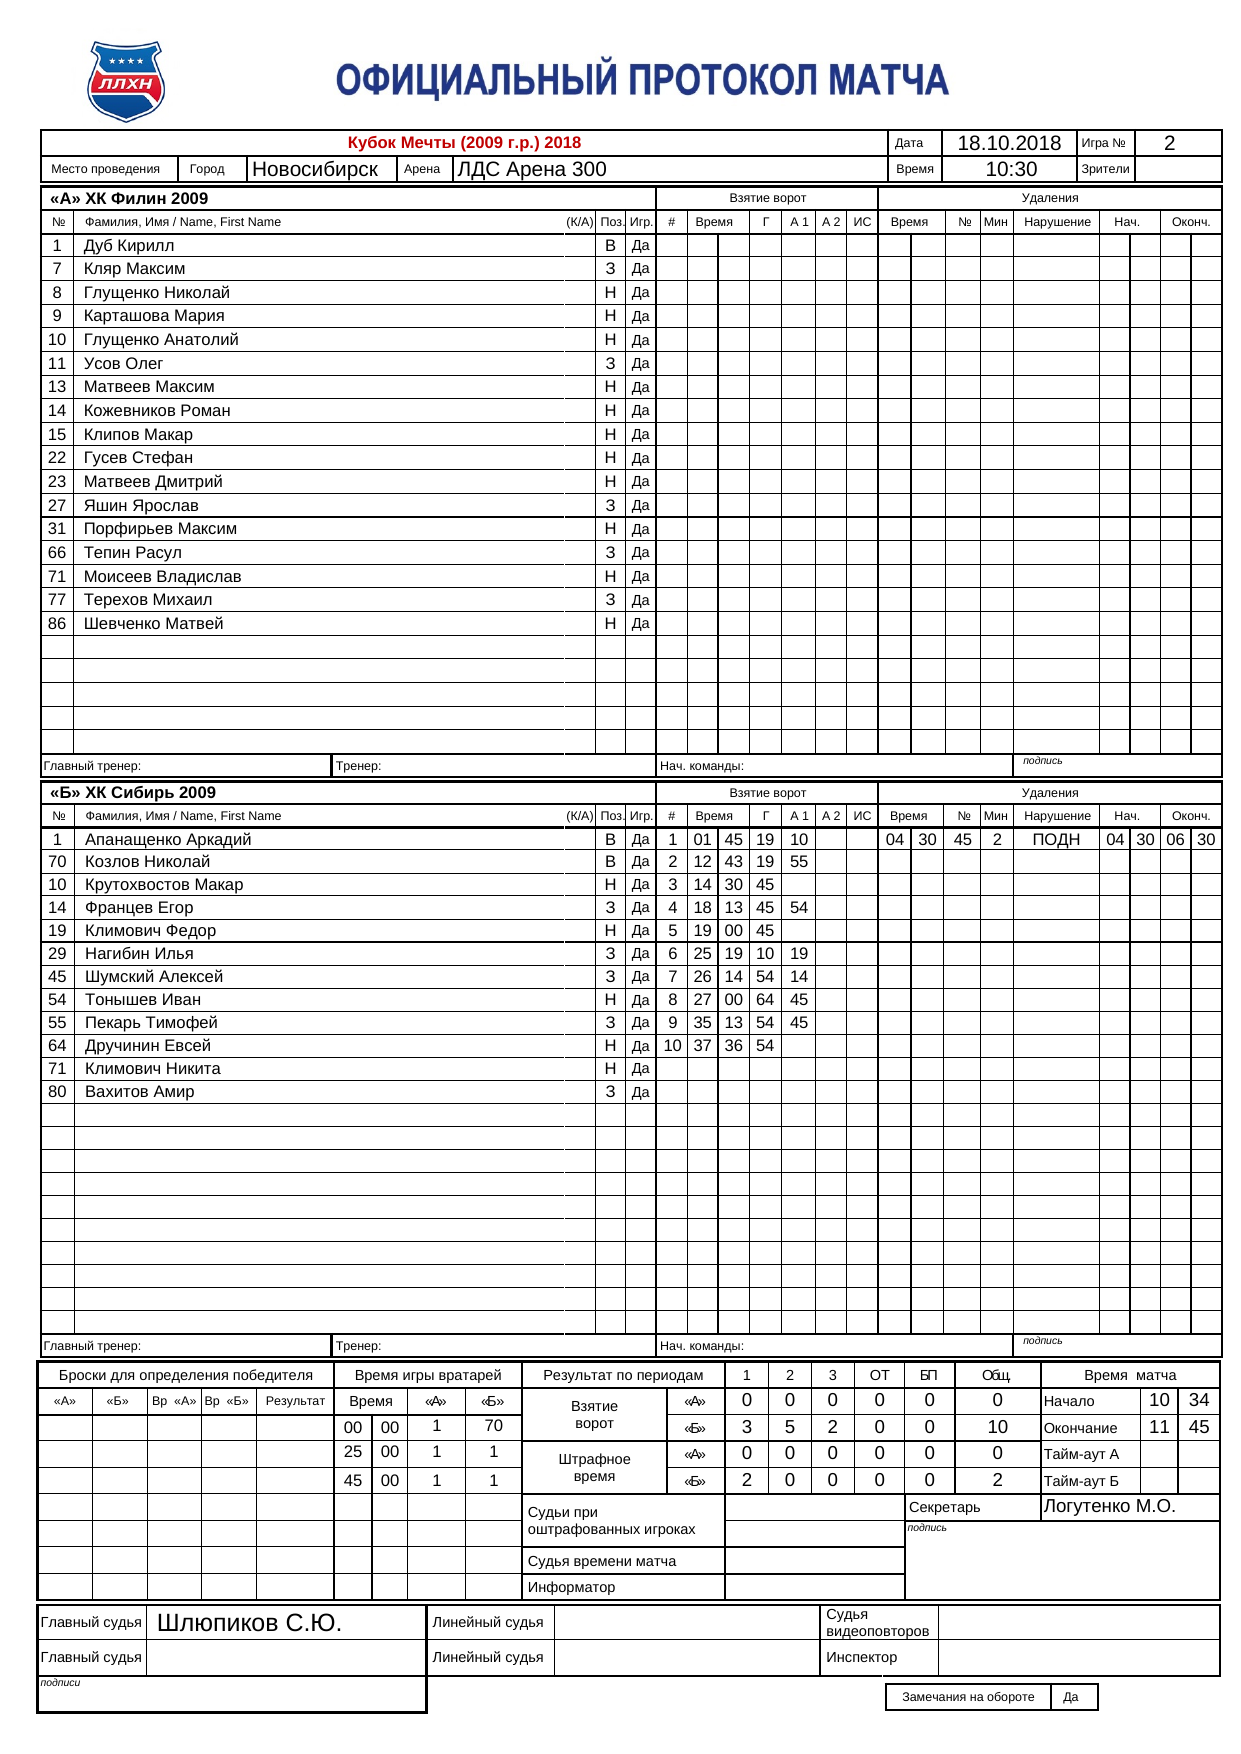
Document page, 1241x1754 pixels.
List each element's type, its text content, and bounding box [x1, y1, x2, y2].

table_cell [1161, 399, 1190, 422]
table_cell [1136, 157, 1221, 181]
table_cell «А» [668, 1389, 724, 1413]
table_cell [1161, 1035, 1190, 1057]
table_cell [1131, 683, 1160, 706]
table_cell 29 [42, 943, 74, 964]
table_cell [657, 235, 687, 256]
table_cell [912, 399, 945, 422]
table_cell [816, 1311, 846, 1333]
table_cell [1192, 1150, 1221, 1172]
table_cell [782, 1288, 815, 1310]
table_cell 3 [657, 874, 687, 895]
table_cell [657, 659, 687, 682]
table_cell [719, 328, 749, 351]
table_cell [1131, 1219, 1160, 1241]
table_cell [657, 328, 687, 351]
table_cell [657, 257, 687, 280]
table_cell [816, 399, 846, 422]
table_cell [879, 1311, 910, 1333]
table_cell [816, 1081, 846, 1103]
table_cell 45 [42, 966, 74, 987]
table_cell [782, 470, 815, 493]
table_cell [257, 1521, 333, 1546]
table_cell 45 [750, 874, 781, 895]
table_cell Время [688, 211, 749, 233]
table_cell [816, 659, 846, 682]
table_cell [719, 636, 749, 658]
table_cell Дручинин Евсей [75, 1035, 564, 1057]
table_cell [912, 235, 945, 256]
table_cell [847, 1058, 877, 1079]
table_cell [816, 376, 846, 398]
table_cell Тайм-аут Б [1042, 1468, 1140, 1493]
table_cell [782, 920, 815, 941]
table_cell [1192, 541, 1221, 564]
table_cell 13 [719, 896, 749, 918]
table_cell [782, 1265, 815, 1287]
table_cell [816, 920, 846, 941]
table_cell [565, 1196, 595, 1218]
table_cell [879, 1104, 910, 1126]
table_cell 0 [905, 1415, 954, 1440]
table_cell 30 [1131, 829, 1160, 849]
table_cell Да [626, 565, 655, 587]
table_cell [944, 1127, 980, 1149]
table_cell [1100, 850, 1129, 872]
table_cell [428, 1677, 882, 1711]
table_cell 45 [750, 896, 781, 918]
table_cell З [596, 1012, 625, 1033]
table_cell [847, 1012, 877, 1033]
table_cell [148, 1468, 201, 1493]
table_cell [912, 966, 943, 987]
table_header 18.10.2018 [943, 131, 1076, 155]
table_cell [74, 636, 564, 658]
table_cell [657, 1173, 687, 1195]
table_cell [565, 636, 595, 658]
table_cell [565, 1242, 595, 1264]
table_cell Г [750, 805, 781, 826]
table_cell [981, 494, 1013, 516]
table_cell [1014, 588, 1099, 611]
table_cell [42, 1219, 74, 1241]
table_cell 10 [750, 943, 781, 964]
table_cell Г [750, 211, 781, 233]
table_cell [657, 423, 687, 445]
table_cell [1014, 1265, 1099, 1287]
table_cell [1161, 1196, 1190, 1218]
table_cell [1131, 1265, 1160, 1287]
table_cell [657, 588, 687, 611]
table_cell [657, 494, 687, 516]
table_cell Дуб Кирилл [74, 235, 564, 256]
table_cell [1161, 920, 1190, 941]
table_cell Время [879, 211, 945, 233]
table_cell [1161, 896, 1190, 918]
table_cell Игр. [626, 805, 655, 826]
table_header Общ. [956, 1363, 1040, 1387]
table_cell 10:30 [943, 157, 1076, 181]
table_cell [782, 257, 815, 280]
table_cell 31 [42, 518, 73, 540]
table_cell [39, 1416, 92, 1440]
table_cell [148, 1521, 201, 1546]
table_header Взятие ворот [657, 783, 877, 803]
table_cell Н [596, 399, 625, 422]
table_cell [42, 1311, 74, 1333]
table_cell [565, 683, 595, 706]
table_cell 00 [719, 989, 749, 1011]
table_cell [750, 1265, 781, 1287]
table_cell [1161, 874, 1190, 895]
table_cell [657, 636, 687, 658]
table_cell [1100, 1081, 1129, 1103]
table_cell 0 [812, 1468, 854, 1493]
table_cell [1131, 989, 1160, 1011]
table_cell [816, 1035, 846, 1057]
table_cell [688, 1288, 717, 1310]
table_cell Да [626, 328, 655, 351]
table_cell Да [626, 423, 655, 445]
table_cell [1014, 1104, 1099, 1126]
table_cell [657, 446, 687, 469]
table_cell [596, 1173, 625, 1195]
table_cell [912, 1219, 943, 1241]
table_cell [626, 1127, 655, 1149]
table_cell 2 [956, 1468, 1040, 1493]
table_cell [719, 399, 749, 422]
table_cell Игр. [626, 211, 655, 233]
table_cell [1014, 281, 1099, 303]
table_cell [726, 1575, 904, 1599]
table_cell Да [626, 494, 655, 516]
table_cell [750, 707, 781, 729]
table_cell [879, 1196, 910, 1218]
table_cell [1161, 588, 1190, 611]
table_cell [944, 989, 980, 1011]
table_cell [879, 659, 910, 682]
table_cell [75, 1288, 564, 1310]
table_cell [1100, 1173, 1129, 1195]
table_cell [750, 257, 781, 280]
table_cell [626, 636, 655, 658]
table_cell [1192, 1081, 1221, 1103]
table_cell [565, 1081, 595, 1103]
table_cell [1161, 659, 1190, 682]
table_cell [657, 518, 687, 540]
table_cell [74, 707, 564, 729]
table_cell [981, 1035, 1013, 1057]
table_cell Козлов Николай [75, 850, 564, 872]
table_cell [782, 518, 815, 540]
table_cell [466, 1547, 521, 1573]
table_cell [782, 1058, 815, 1079]
table_cell [1192, 470, 1221, 493]
table_cell [912, 1242, 943, 1264]
table_cell Мин [981, 211, 1013, 233]
table_cell [750, 1058, 781, 1079]
table_cell Нач. команды: [657, 755, 1012, 776]
table_cell [782, 612, 815, 634]
table_cell [782, 1104, 815, 1126]
table_cell [981, 707, 1013, 729]
table_cell [42, 636, 73, 658]
table_cell 19 [782, 943, 815, 964]
table_cell [1161, 707, 1190, 729]
table_cell [257, 1468, 333, 1493]
table_cell [946, 518, 980, 540]
table_cell [1014, 541, 1099, 564]
table_cell [912, 565, 945, 587]
table_cell [847, 1311, 877, 1333]
table_cell [981, 850, 1013, 872]
table_cell [944, 1012, 980, 1033]
table_cell [1100, 1288, 1129, 1310]
table_cell [1100, 352, 1129, 374]
table_cell [1131, 1081, 1160, 1103]
table_cell Тонышев Иван [75, 989, 564, 1011]
table_cell Н [596, 1058, 625, 1079]
table_cell [1141, 1468, 1177, 1493]
table_cell [1131, 896, 1160, 918]
table_cell [148, 1441, 201, 1467]
table_header Дата [889, 131, 941, 155]
table_cell Да [626, 305, 655, 327]
table_cell [93, 1574, 147, 1599]
table_cell [565, 328, 595, 351]
table_cell [626, 1288, 655, 1310]
table_cell [816, 423, 846, 445]
table_cell [626, 683, 655, 706]
table_cell [1014, 1035, 1099, 1057]
table_cell [816, 1150, 846, 1172]
table_cell [981, 328, 1013, 351]
table_cell [944, 874, 980, 895]
table_cell [912, 494, 945, 516]
table_cell Нач. [1100, 211, 1160, 233]
table_cell [1192, 1104, 1221, 1126]
table_cell [1100, 328, 1129, 351]
table_cell [816, 588, 846, 611]
table_cell [1014, 423, 1099, 445]
table_cell [657, 565, 687, 587]
table_cell [782, 446, 815, 469]
table_cell [688, 1150, 717, 1172]
table_cell [912, 1035, 943, 1057]
table_cell [847, 1196, 877, 1218]
table_cell Инспектор [821, 1640, 938, 1675]
table_cell [1161, 850, 1190, 872]
table_cell 30 [1192, 829, 1221, 849]
table_cell [912, 257, 945, 280]
table_cell 0 [905, 1442, 954, 1467]
table_cell [1192, 612, 1221, 634]
table_cell 0 [905, 1389, 954, 1413]
table_cell [879, 1150, 910, 1172]
table_cell [912, 470, 945, 493]
table_cell [981, 1219, 1013, 1241]
table_cell [946, 352, 980, 374]
table_cell [981, 1242, 1013, 1264]
table_cell [1131, 470, 1160, 493]
table_cell Главный тренер: [42, 755, 330, 776]
table_cell [626, 1104, 655, 1126]
table_cell Н [596, 470, 625, 493]
table_cell 54 [782, 896, 815, 918]
table_cell [847, 446, 877, 469]
table_cell [1131, 659, 1160, 682]
table_cell [847, 470, 877, 493]
table_cell [816, 612, 846, 634]
table_cell [42, 659, 73, 682]
table_cell [1100, 565, 1129, 587]
table_cell [1161, 281, 1190, 303]
table_cell [1161, 1012, 1190, 1033]
table_cell [1192, 896, 1221, 918]
table_cell [1014, 966, 1099, 987]
table_cell [1192, 518, 1221, 540]
table_cell [750, 494, 781, 516]
table_cell [688, 376, 717, 398]
table_cell [719, 257, 749, 280]
table_cell [847, 235, 877, 256]
table_cell [816, 896, 846, 918]
table_cell [1179, 1468, 1219, 1493]
table_cell [912, 1311, 943, 1333]
table_cell [1192, 966, 1221, 987]
table_cell 77 [42, 588, 73, 611]
table_cell [688, 683, 717, 706]
table_cell [565, 446, 595, 469]
table_cell [42, 707, 73, 729]
table_cell З [596, 588, 625, 611]
table_cell 8 [657, 989, 687, 1011]
table_cell [981, 636, 1013, 658]
table_cell [816, 328, 846, 351]
table_cell [565, 1150, 595, 1172]
table_cell [1131, 874, 1160, 895]
table_cell [719, 1265, 749, 1287]
table_cell [981, 612, 1013, 634]
table_cell 5 [657, 920, 687, 941]
table_cell [1131, 235, 1160, 256]
table_header Да [1052, 1685, 1097, 1709]
table_header Броски для определения победителя [39, 1363, 333, 1387]
table_cell [879, 376, 910, 398]
table_cell А 1 [782, 211, 815, 233]
table_cell [657, 305, 687, 327]
table_cell [565, 423, 595, 445]
table_cell [981, 235, 1013, 256]
table_cell 13 [42, 376, 73, 398]
table_cell Нарушение [1014, 805, 1099, 826]
table_cell [912, 920, 943, 941]
table_cell Да [626, 399, 655, 422]
table_cell [565, 659, 595, 682]
table_cell [912, 588, 945, 611]
table_cell 25 [688, 943, 717, 964]
table_cell [816, 966, 846, 987]
table_cell [1161, 257, 1190, 280]
table_cell 22 [42, 446, 73, 469]
table_cell [879, 1242, 910, 1264]
table_cell [879, 257, 910, 280]
table_cell З [596, 494, 625, 516]
table_cell [39, 1547, 92, 1573]
table_cell [39, 1494, 92, 1520]
table_cell [981, 1081, 1013, 1103]
table_cell 00 [373, 1416, 407, 1440]
table_cell [688, 1104, 717, 1126]
table_cell [1161, 1242, 1190, 1264]
table_cell В [596, 235, 625, 256]
table_cell [912, 1150, 943, 1172]
table_cell 0 [855, 1442, 904, 1467]
table_cell [879, 850, 910, 872]
table_cell [565, 874, 595, 895]
table_cell [408, 1547, 465, 1573]
table_cell [981, 305, 1013, 327]
table_cell [1014, 896, 1099, 918]
table_cell [42, 683, 73, 706]
table_cell Н [596, 305, 625, 327]
table_cell Да [626, 257, 655, 280]
table_cell [879, 1081, 910, 1103]
table_cell [750, 281, 781, 303]
table_header Взятие ворот [657, 188, 877, 209]
table_cell [750, 399, 781, 422]
table_cell [879, 470, 910, 493]
table_cell Матвеев Максим [74, 376, 564, 398]
table_cell Кляр Максим [74, 257, 564, 280]
table_cell [847, 376, 877, 398]
table_cell [657, 1127, 687, 1149]
table_cell [466, 1574, 521, 1599]
table_cell [688, 1242, 717, 1264]
table_cell [688, 636, 717, 658]
table_cell [565, 1012, 595, 1033]
table_cell «А» [668, 1442, 724, 1467]
table_cell [879, 1035, 910, 1057]
table_cell [1014, 446, 1099, 469]
table_cell [912, 850, 943, 872]
table_cell [816, 257, 846, 280]
table_cell [847, 588, 877, 611]
table_cell Да [626, 1058, 655, 1079]
table_cell [93, 1468, 147, 1493]
table_cell [148, 1547, 201, 1573]
table_cell [847, 1104, 877, 1126]
table_cell [879, 1173, 910, 1195]
table_cell [847, 565, 877, 587]
table_cell [879, 518, 910, 540]
table_cell [912, 446, 945, 469]
table_cell Время [889, 157, 941, 181]
table_cell [1014, 1081, 1099, 1103]
picture [5, 28, 1179, 129]
table_cell [750, 352, 781, 374]
table_cell Секретарь [906, 1495, 1040, 1520]
table_cell [750, 1196, 781, 1218]
table_cell 66 [42, 541, 73, 564]
table_cell [981, 989, 1013, 1011]
table_cell [719, 1196, 749, 1218]
table_cell [565, 966, 595, 987]
table_cell [719, 1288, 749, 1310]
table_cell 45 [782, 1012, 815, 1033]
table_cell Н [596, 1035, 625, 1057]
table_cell [1131, 920, 1160, 941]
table_cell [816, 235, 846, 256]
table_cell [1014, 1219, 1099, 1241]
table_cell (К/А) [565, 211, 595, 233]
table_cell 2 [657, 850, 687, 872]
table_cell [1161, 1265, 1190, 1287]
table_cell Да [626, 376, 655, 398]
table_cell [596, 730, 625, 753]
table_cell [1192, 305, 1221, 327]
table_cell [688, 235, 717, 256]
table_cell 27 [42, 494, 73, 516]
table_cell (К/А) [565, 805, 595, 826]
table_cell Да [626, 1035, 655, 1057]
table_cell [782, 1196, 815, 1218]
table_cell [657, 1311, 687, 1333]
table_cell [565, 943, 595, 964]
table_cell 19 [750, 850, 781, 872]
table_cell [688, 1311, 717, 1333]
table_cell [750, 683, 781, 706]
table_cell подпись [1014, 1335, 1221, 1356]
table_cell [981, 730, 1013, 753]
table_cell [1131, 1150, 1160, 1172]
table_cell [1192, 494, 1221, 516]
table_header «А» ХК Филин 2009 [42, 188, 655, 209]
table_cell [1131, 305, 1160, 327]
table_cell [750, 518, 781, 540]
table_cell [565, 896, 595, 918]
table_cell [1179, 1441, 1219, 1467]
table_cell 71 [42, 1058, 74, 1079]
table_cell [981, 446, 1013, 469]
table_cell [657, 352, 687, 374]
table_cell [981, 588, 1013, 611]
table_cell № [946, 211, 980, 233]
table_cell [1131, 328, 1160, 351]
table_cell [847, 1219, 877, 1241]
table_cell Н [596, 920, 625, 941]
table_cell [1014, 1150, 1099, 1172]
table_cell [626, 1311, 655, 1333]
table_cell [879, 399, 910, 422]
table_cell [981, 683, 1013, 706]
table_cell [719, 1058, 749, 1079]
table_cell [719, 659, 749, 682]
table_cell [42, 1127, 74, 1149]
table_cell [1161, 636, 1190, 658]
table_cell [148, 1494, 201, 1520]
table_cell [555, 1640, 819, 1675]
table_cell [981, 1127, 1013, 1149]
table_cell [782, 494, 815, 516]
table_cell [879, 966, 910, 987]
table_cell [42, 1196, 74, 1218]
table_cell [944, 1219, 980, 1241]
table_cell Н [596, 874, 625, 895]
table_cell [1131, 1242, 1160, 1264]
table_cell Судья времени матча [523, 1548, 724, 1573]
table_cell [912, 352, 945, 374]
table_cell [1014, 235, 1099, 256]
table_cell [750, 659, 781, 682]
table_cell 54 [42, 989, 74, 1011]
table_cell [946, 376, 980, 398]
table_cell Да [626, 470, 655, 493]
table_cell [782, 352, 815, 374]
table_cell [1014, 1196, 1099, 1218]
table_cell Начало [1042, 1389, 1140, 1413]
table_cell [1192, 1035, 1221, 1057]
table_cell [257, 1574, 333, 1599]
table_cell [1131, 1127, 1160, 1149]
table_cell Логутенко М.О. [1042, 1495, 1219, 1520]
table_cell 11 [42, 352, 73, 374]
table_cell [1192, 1265, 1221, 1287]
table_cell [879, 446, 910, 469]
table_header Игра № [1078, 131, 1134, 155]
table_cell [1161, 352, 1190, 374]
table_cell [782, 1219, 815, 1241]
table_cell [657, 470, 687, 493]
table_cell [688, 328, 717, 351]
table_cell «Б» [668, 1415, 724, 1440]
table_cell 1 [466, 1468, 521, 1493]
table_cell [1161, 1150, 1190, 1172]
table_cell [565, 707, 595, 729]
table_cell [847, 1265, 877, 1287]
table_cell [944, 896, 980, 918]
table_cell [912, 1288, 943, 1310]
table_cell [1131, 730, 1160, 753]
table_cell [1192, 399, 1221, 422]
table_cell [912, 683, 945, 706]
table_cell [912, 896, 943, 918]
table_cell [1161, 1081, 1190, 1103]
table_cell [879, 352, 910, 374]
table_cell [750, 1242, 781, 1264]
table_cell Да [626, 541, 655, 564]
table_cell [42, 1265, 74, 1287]
table_cell подписи [39, 1677, 425, 1711]
table_cell [847, 989, 877, 1011]
table_cell [847, 1127, 877, 1149]
table_cell Усов Олег [74, 352, 564, 374]
table_cell [75, 1150, 564, 1172]
table_cell Главный судья [39, 1640, 146, 1675]
table_cell [1100, 470, 1129, 493]
table_cell Да [626, 1081, 655, 1103]
table_cell [1014, 352, 1099, 374]
table_cell [912, 541, 945, 564]
table_cell [944, 1242, 980, 1264]
table_cell Нарушение [1014, 211, 1099, 233]
table_cell [750, 1104, 781, 1126]
table_cell [1014, 943, 1099, 964]
table_cell Терехов Михаил [74, 588, 564, 611]
table_cell [719, 1150, 749, 1172]
table_cell [912, 1104, 943, 1126]
table_cell [1014, 659, 1099, 682]
table_cell [42, 1173, 74, 1195]
table_cell [688, 1196, 717, 1218]
table_cell [257, 1494, 333, 1520]
table_cell [750, 730, 781, 753]
table_cell [782, 659, 815, 682]
table_cell [75, 1242, 564, 1264]
table_cell Клипов Макар [74, 423, 564, 445]
table_cell [466, 1521, 521, 1546]
table_cell [981, 352, 1013, 374]
table_cell [879, 541, 910, 564]
table_cell [1161, 376, 1190, 398]
table_cell 8 [42, 281, 73, 303]
table_cell # [657, 211, 687, 233]
table_cell [816, 636, 846, 658]
table_cell [879, 989, 910, 1011]
table_cell [816, 707, 846, 729]
table_cell [946, 683, 980, 706]
table_cell [688, 423, 717, 445]
table_cell [39, 1521, 92, 1546]
table_cell [596, 1219, 625, 1241]
table_cell 23 [42, 470, 73, 493]
table_cell [912, 612, 945, 634]
table_cell [335, 1494, 371, 1520]
table_cell [1192, 659, 1221, 682]
table_cell [1014, 989, 1099, 1011]
table_cell [912, 376, 945, 398]
table_cell [1014, 1242, 1099, 1264]
table_cell Шевченко Матвей [74, 612, 564, 634]
table_cell [782, 565, 815, 587]
table_cell Климович Никита [75, 1058, 564, 1079]
table_cell 80 [42, 1081, 74, 1103]
table_cell 00 [719, 920, 749, 941]
table_cell [596, 683, 625, 706]
table_cell [981, 943, 1013, 964]
table_cell [1161, 494, 1190, 516]
table_cell [1192, 1242, 1221, 1264]
table_cell Время [688, 805, 749, 826]
table_cell [657, 1058, 687, 1079]
table_cell [847, 707, 877, 729]
table_cell [981, 1196, 1013, 1218]
table_cell [847, 1288, 877, 1310]
table_cell [719, 446, 749, 469]
table_cell [912, 518, 945, 540]
table_cell 1 [42, 829, 74, 849]
table_cell 1 [408, 1416, 465, 1440]
table_cell [719, 565, 749, 587]
table_cell [912, 989, 943, 1011]
table_cell 11 [1141, 1415, 1177, 1440]
table_cell Да [626, 829, 655, 849]
table_cell [1161, 966, 1190, 987]
table_cell [1014, 565, 1099, 587]
table_cell [565, 1127, 595, 1149]
table_cell [1131, 1035, 1160, 1057]
table_cell [75, 1173, 564, 1195]
table_cell [1100, 989, 1129, 1011]
table_cell [1100, 1127, 1129, 1149]
table_cell [1014, 1012, 1099, 1033]
table_cell 0 [855, 1389, 904, 1413]
table_cell [782, 399, 815, 422]
table_cell [782, 281, 815, 303]
table_cell [816, 1127, 846, 1149]
table_cell [879, 636, 910, 658]
table_header Время матча [1042, 1363, 1219, 1387]
table_cell [912, 707, 945, 729]
table_cell [688, 612, 717, 634]
table_cell 2 [726, 1468, 768, 1493]
table_cell [782, 874, 815, 895]
table_cell [782, 636, 815, 658]
table_cell [912, 730, 945, 753]
table_cell [750, 612, 781, 634]
table_cell 54 [750, 1035, 781, 1057]
table_cell [847, 612, 877, 634]
table_cell [1131, 376, 1160, 398]
table_cell [93, 1416, 147, 1440]
table_cell Н [596, 423, 625, 445]
table_cell [565, 730, 595, 753]
table_cell [1100, 588, 1129, 611]
table_cell 10 [782, 829, 815, 849]
table_cell [1161, 305, 1190, 327]
table_cell [750, 636, 781, 658]
table_header Замечания на обороте [887, 1685, 1050, 1709]
table_cell Место проведения [42, 157, 177, 181]
table_cell [1100, 966, 1129, 987]
table_cell [1131, 1012, 1160, 1033]
table_cell [719, 1173, 749, 1195]
table_cell [1014, 636, 1099, 658]
table_cell [946, 423, 980, 445]
table_cell [1161, 1173, 1190, 1195]
table_cell [596, 1242, 625, 1264]
table_cell [688, 565, 717, 587]
table_cell [202, 1468, 256, 1493]
table_cell 55 [782, 850, 815, 872]
table_cell [1131, 850, 1160, 872]
table_cell [912, 1196, 943, 1218]
table_cell [912, 1058, 943, 1079]
table_cell 54 [750, 966, 781, 987]
table_cell [75, 1265, 564, 1287]
table_cell 9 [657, 1012, 687, 1033]
table_cell 1 [408, 1441, 465, 1467]
table_cell [879, 494, 910, 516]
table_cell [879, 683, 910, 706]
table_cell [1161, 730, 1190, 753]
table_cell [946, 446, 980, 469]
table_cell [1161, 518, 1190, 540]
table_cell 45 [1179, 1415, 1219, 1440]
table_cell [847, 730, 877, 753]
table_cell [565, 1219, 595, 1241]
table_cell [981, 470, 1013, 493]
table_cell [1192, 683, 1221, 706]
table_cell [847, 328, 877, 351]
table_cell [944, 1058, 980, 1079]
table_cell [1131, 1058, 1160, 1079]
table_cell [688, 446, 717, 469]
table_header «Б» ХК Сибирь 2009 [42, 783, 655, 803]
table_cell ИС [847, 211, 877, 233]
table_cell [847, 874, 877, 895]
table_cell [847, 943, 877, 964]
table_cell [879, 423, 910, 445]
table_cell [750, 1288, 781, 1310]
table_header Время игры вратарей [335, 1363, 521, 1387]
table_cell [944, 1311, 980, 1333]
table_cell [981, 376, 1013, 398]
table_cell А 2 [816, 211, 846, 233]
table_cell [719, 1081, 749, 1103]
table_cell [816, 943, 846, 964]
table_cell 18 [688, 896, 717, 918]
table_cell [879, 707, 910, 729]
table_cell [1014, 874, 1099, 895]
table_cell [1192, 943, 1221, 964]
table_cell [565, 494, 595, 516]
table_cell [688, 399, 717, 422]
table_cell [688, 305, 717, 327]
table_cell [816, 541, 846, 564]
table_cell Тренер: [333, 1335, 655, 1356]
table_cell [1014, 1058, 1099, 1079]
table_cell [147, 1640, 425, 1675]
table_cell [1131, 943, 1160, 964]
table_cell [1131, 399, 1160, 422]
table_cell [719, 518, 749, 540]
table_cell Тепин Расул [74, 541, 564, 564]
table_cell 06 [1161, 829, 1190, 849]
table_cell [750, 446, 781, 469]
table_cell 00 [335, 1416, 371, 1440]
table_cell 14 [719, 966, 749, 987]
table_cell [981, 399, 1013, 422]
table_cell [944, 1081, 980, 1103]
table_cell Моисеев Владислав [74, 565, 564, 587]
table_cell 45 [750, 920, 781, 941]
table_cell Судья видеоповторов [821, 1606, 938, 1639]
table_header Удаления [879, 783, 1221, 803]
table_cell Оконч. [1161, 211, 1221, 233]
table_cell 0 [956, 1442, 1040, 1467]
table_cell 00 [373, 1468, 407, 1493]
table_cell [847, 1173, 877, 1195]
table_cell [93, 1521, 147, 1546]
table_cell Да [626, 850, 655, 872]
table_cell [782, 707, 815, 729]
table_cell [657, 1081, 687, 1103]
table_cell [596, 659, 625, 682]
table_cell [1100, 1104, 1129, 1126]
table_cell [1161, 328, 1190, 351]
table_cell [688, 588, 717, 611]
table_cell [1161, 612, 1190, 634]
table_cell «Б» [93, 1389, 147, 1413]
table_cell 45 [944, 829, 980, 849]
table_cell [596, 1127, 625, 1149]
table_cell [688, 1173, 717, 1195]
table_cell 3 [726, 1415, 768, 1440]
table_cell [946, 541, 980, 564]
table_cell Матвеев Дмитрий [74, 470, 564, 493]
table_cell [719, 612, 749, 634]
table_cell [1192, 565, 1221, 587]
table_cell [782, 1150, 815, 1172]
table_header ОТ [855, 1363, 904, 1387]
table_cell [39, 1468, 92, 1493]
table_cell [93, 1547, 147, 1573]
table_cell Новосибирск [248, 157, 396, 181]
table_cell [148, 1574, 201, 1599]
table_cell [847, 399, 877, 422]
table_cell [565, 588, 595, 611]
table_cell [912, 328, 945, 351]
table_cell Пекарь Тимофей [75, 1012, 564, 1033]
table_cell [1192, 588, 1221, 611]
table_cell [565, 989, 595, 1011]
table_cell [719, 730, 749, 753]
table_cell [912, 1173, 943, 1195]
table_cell [1131, 707, 1160, 729]
table_cell [688, 352, 717, 374]
table_cell [626, 730, 655, 753]
table_cell [719, 1311, 749, 1333]
table_cell [1100, 1242, 1129, 1264]
table_cell [816, 1196, 846, 1218]
table_cell [939, 1640, 1219, 1675]
table_cell Нагибин Илья [75, 943, 564, 964]
table_cell Крутохвостов Макар [75, 874, 564, 895]
table_cell [202, 1441, 256, 1467]
table_cell [879, 896, 910, 918]
table_cell [596, 1311, 625, 1333]
table_cell [847, 1081, 877, 1103]
table_cell [719, 305, 749, 327]
table_cell [750, 470, 781, 493]
table_cell [1161, 541, 1190, 564]
table_cell 35 [688, 1012, 717, 1033]
table_cell 14 [42, 399, 73, 422]
table_cell [719, 235, 749, 256]
table_cell [816, 1012, 846, 1033]
table_cell [750, 565, 781, 587]
table_cell [847, 518, 877, 540]
table_cell 34 [1179, 1389, 1219, 1413]
table_cell Тайм-аут А [1042, 1441, 1140, 1467]
table_cell [626, 659, 655, 682]
table_cell [719, 494, 749, 516]
table_cell [1161, 683, 1190, 706]
table_cell [944, 943, 980, 964]
table_cell [944, 920, 980, 941]
table_cell 01 [688, 829, 717, 849]
table_cell 0 [769, 1442, 811, 1467]
table_cell [1100, 305, 1129, 327]
table_cell 70 [466, 1416, 521, 1440]
table_cell Время [335, 1389, 407, 1413]
table_cell [816, 730, 846, 753]
table_cell [1131, 1173, 1160, 1195]
table_cell Да [626, 896, 655, 918]
table_cell [688, 541, 717, 564]
table_cell № [944, 805, 980, 826]
table_cell «Б » [466, 1389, 521, 1413]
table_cell Линейный судья [428, 1640, 554, 1675]
table_cell [93, 1441, 147, 1467]
table_cell [202, 1574, 256, 1599]
table_cell [1100, 683, 1129, 706]
table_cell [565, 1265, 595, 1287]
table_cell [1014, 399, 1099, 422]
table_cell Главный тренер: [42, 1335, 330, 1356]
table_cell [750, 328, 781, 351]
table_cell [847, 636, 877, 658]
table_cell [981, 1265, 1013, 1287]
table_cell [688, 1081, 717, 1103]
table_cell 0 [956, 1389, 1040, 1413]
table_cell [981, 257, 1013, 280]
table_cell 0 [905, 1468, 954, 1493]
table_cell [1014, 683, 1099, 706]
table_cell 10 [42, 874, 74, 895]
table_cell 7 [657, 966, 687, 987]
table_cell Зрители [1078, 157, 1134, 181]
table_cell 10 [956, 1415, 1040, 1440]
table_cell [816, 1288, 846, 1310]
table_cell [335, 1547, 371, 1573]
table_cell [847, 257, 877, 280]
table_cell Да [626, 446, 655, 469]
table_cell [981, 1104, 1013, 1126]
table_cell [657, 730, 687, 753]
table_cell Н [596, 446, 625, 469]
table_cell 04 [879, 829, 910, 849]
table_cell Н [596, 328, 625, 351]
table_cell [74, 730, 564, 753]
table_cell [93, 1494, 147, 1520]
table_cell 0 [769, 1468, 811, 1493]
table_cell Поз. [596, 211, 625, 233]
table_cell Вр «А» [148, 1389, 201, 1413]
table_cell [912, 1012, 943, 1033]
table_header Удаления [879, 188, 1221, 209]
table_cell [74, 659, 564, 682]
table_cell [565, 257, 595, 280]
table_cell Шумский Алексей [75, 966, 564, 987]
table_cell [750, 376, 781, 398]
table_cell [1192, 1127, 1221, 1149]
table_cell Да [626, 1012, 655, 1033]
table_cell № [42, 805, 74, 826]
table_cell Судьи при оштрафованных игроках [523, 1495, 724, 1546]
table_cell [373, 1574, 407, 1599]
table_cell [373, 1494, 407, 1520]
table_cell Да [626, 612, 655, 634]
table_cell [335, 1574, 371, 1599]
table_cell 30 [719, 874, 749, 895]
table_header Результат по периодам [523, 1363, 724, 1387]
table_cell [565, 352, 595, 374]
table_cell [1192, 989, 1221, 1011]
table_cell [1131, 281, 1160, 303]
table_cell [626, 1196, 655, 1218]
table_cell [565, 920, 595, 941]
table_cell [946, 328, 980, 351]
table_cell [596, 1196, 625, 1218]
table_cell 19 [42, 920, 74, 941]
table_cell 19 [688, 920, 717, 941]
table_cell [42, 1242, 74, 1264]
table_cell Да [626, 989, 655, 1011]
table_cell [1161, 1127, 1190, 1149]
table_cell [1100, 494, 1129, 516]
table_cell 64 [42, 1035, 74, 1057]
table_cell [1131, 1104, 1160, 1126]
table_cell [42, 1150, 74, 1172]
table_cell З [596, 541, 625, 564]
table_cell [657, 683, 687, 706]
table_cell [981, 1288, 1013, 1310]
table_cell 71 [42, 565, 73, 587]
table_cell [257, 1547, 333, 1573]
table_cell [946, 305, 980, 327]
table_cell Да [626, 588, 655, 611]
table_cell [946, 257, 980, 280]
table_cell Н [596, 281, 625, 303]
table_cell [1131, 1311, 1160, 1333]
table_cell Результат [257, 1389, 333, 1413]
table_cell [657, 1242, 687, 1264]
table_cell [565, 850, 595, 872]
table_cell [688, 494, 717, 516]
table_cell Н [596, 612, 625, 634]
table_cell З [596, 1081, 625, 1103]
table_cell [1131, 541, 1160, 564]
table_cell [816, 281, 846, 303]
table_cell [1100, 659, 1129, 682]
table_cell [816, 1242, 846, 1264]
table_cell [565, 1035, 595, 1057]
table_cell [1014, 850, 1099, 872]
table_cell [657, 281, 687, 303]
table_cell [1100, 612, 1129, 634]
table_cell [981, 541, 1013, 564]
table_cell [879, 1219, 910, 1241]
table_cell [688, 257, 717, 280]
table_cell [726, 1548, 904, 1573]
table_cell 1 [42, 235, 73, 256]
table_cell 0 [726, 1442, 768, 1467]
table_cell [879, 730, 910, 753]
table_cell [879, 281, 910, 303]
table_cell [1131, 352, 1160, 374]
table_cell 0 [769, 1389, 811, 1413]
table_cell [782, 1127, 815, 1149]
table_cell [596, 1288, 625, 1310]
table_cell [719, 707, 749, 729]
table_cell [719, 541, 749, 564]
table_cell [1192, 1219, 1221, 1241]
table_cell [1131, 565, 1160, 587]
table_cell [719, 1127, 749, 1149]
table_cell [981, 1012, 1013, 1033]
table_cell [408, 1574, 465, 1599]
table_cell [816, 470, 846, 493]
table_cell [596, 1104, 625, 1126]
table_cell 27 [688, 989, 717, 1011]
table_cell [1100, 446, 1129, 469]
table_cell Кожевников Роман [74, 399, 564, 422]
table_cell Карташова Мария [74, 305, 564, 327]
table_cell [1161, 446, 1190, 469]
table_cell [657, 1196, 687, 1218]
table_cell [912, 423, 945, 445]
table_cell [1131, 588, 1160, 611]
table_cell З [596, 943, 625, 964]
table_cell [565, 235, 595, 256]
table_cell [688, 1265, 717, 1287]
table_cell 14 [782, 966, 815, 987]
table_cell [39, 1574, 92, 1599]
table_cell [1161, 1219, 1190, 1241]
table_cell [202, 1494, 256, 1520]
table_cell [1192, 423, 1221, 445]
table_cell [944, 1173, 980, 1195]
table_cell [847, 683, 877, 706]
table_cell Окончание [1042, 1415, 1140, 1440]
table_cell [1192, 1311, 1221, 1333]
table_cell Да [626, 943, 655, 964]
table_cell [596, 1150, 625, 1172]
table_cell [879, 1288, 910, 1310]
table_cell [688, 281, 717, 303]
table_cell [1100, 423, 1129, 445]
table_cell [719, 1104, 749, 1126]
table_cell [596, 1265, 625, 1287]
table_cell [879, 1265, 910, 1287]
table_cell [1161, 943, 1190, 964]
table_cell [565, 399, 595, 422]
table_cell Линейный судья [428, 1606, 554, 1639]
table_cell 19 [750, 829, 781, 849]
table_cell Да [626, 920, 655, 941]
table_cell [1161, 470, 1190, 493]
table_cell [1161, 423, 1190, 445]
table_cell [750, 1150, 781, 1172]
table_cell [944, 1196, 980, 1218]
table_cell [1192, 920, 1221, 941]
table_cell З [596, 257, 625, 280]
table_cell [1161, 989, 1190, 1011]
table_cell [202, 1416, 256, 1440]
table_cell [719, 588, 749, 611]
table_cell [782, 305, 815, 327]
table_cell [782, 730, 815, 753]
table_cell [912, 305, 945, 327]
table_cell подпись [906, 1522, 1219, 1599]
table_cell [1192, 874, 1221, 895]
table_cell [782, 1311, 815, 1333]
table_cell [626, 707, 655, 729]
table_cell [1014, 612, 1099, 634]
table_cell [816, 1265, 846, 1287]
table_cell [202, 1521, 256, 1546]
table_cell [981, 565, 1013, 587]
table_cell [1014, 305, 1099, 327]
table_cell [565, 1058, 595, 1079]
table_cell [1100, 707, 1129, 729]
table_cell [782, 1242, 815, 1264]
table_cell «А» [39, 1389, 92, 1413]
table_cell [657, 707, 687, 729]
table_cell Город [179, 157, 246, 181]
table_cell [1192, 352, 1221, 374]
table_cell [565, 1288, 595, 1310]
table_cell [847, 1150, 877, 1172]
table_cell 43 [719, 850, 749, 872]
table_cell [1131, 1196, 1160, 1218]
table_cell [719, 423, 749, 445]
table_cell [816, 1219, 846, 1241]
table_cell [39, 1441, 92, 1467]
table_cell [1192, 1196, 1221, 1218]
table_cell [782, 1035, 815, 1057]
table_cell [408, 1521, 465, 1546]
table_cell [750, 1311, 781, 1333]
table_cell [782, 1081, 815, 1103]
table_cell 14 [42, 896, 74, 918]
table_cell [1100, 541, 1129, 564]
table_cell 1 [408, 1468, 465, 1493]
table_cell [879, 1127, 910, 1149]
table_cell [981, 874, 1013, 895]
table_cell [719, 683, 749, 706]
table_cell [657, 612, 687, 634]
table_cell 15 [42, 423, 73, 445]
table_cell Глущенко Николай [74, 281, 564, 303]
table_cell Взятие ворот [523, 1389, 666, 1440]
table_cell Климович Федор [75, 920, 564, 941]
table_cell [688, 1127, 717, 1149]
table_cell [565, 565, 595, 587]
table_cell 10 [657, 1035, 687, 1057]
table_cell [373, 1521, 407, 1546]
table_cell [596, 636, 625, 658]
table_cell [1141, 1441, 1177, 1467]
table_cell [657, 1150, 687, 1172]
table_cell [1192, 1058, 1221, 1079]
table_cell 10 [42, 328, 73, 351]
table_cell В [596, 829, 625, 849]
table_cell 0 [812, 1389, 854, 1413]
table_cell Вр «Б» [202, 1389, 256, 1413]
table_cell [939, 1606, 1219, 1639]
table_cell [946, 565, 980, 587]
table_cell [816, 683, 846, 706]
table_cell [981, 1150, 1013, 1172]
table_cell [42, 1288, 74, 1310]
table_cell [1131, 446, 1160, 469]
table_cell [847, 850, 877, 872]
table_cell [42, 1104, 74, 1126]
table_cell Вахитов Амир [75, 1081, 564, 1103]
table_cell [1192, 281, 1221, 303]
table_cell [981, 966, 1013, 987]
table_cell [847, 920, 877, 941]
table_cell [1161, 565, 1190, 587]
table_cell [946, 494, 980, 516]
table_cell [944, 966, 980, 987]
table_cell [1014, 494, 1099, 516]
table_cell [1192, 376, 1221, 398]
table_cell 86 [42, 612, 73, 634]
table_cell [1192, 707, 1221, 729]
table_cell [782, 328, 815, 351]
table_cell [946, 399, 980, 422]
table_cell [1192, 1012, 1221, 1033]
table_cell «Б» [668, 1468, 724, 1493]
table_cell ПОДН [1014, 829, 1099, 849]
table_cell [946, 588, 980, 611]
table_cell [912, 1127, 943, 1149]
table_cell [1100, 636, 1129, 658]
table_cell [1192, 850, 1221, 872]
table_cell [75, 1311, 564, 1333]
table_cell [847, 1242, 877, 1264]
table_cell А 2 [816, 805, 846, 826]
table_cell 04 [1100, 829, 1129, 849]
table_cell [726, 1495, 904, 1520]
table_cell [1014, 1127, 1099, 1149]
table_cell [883, 1677, 1220, 1681]
table_cell З [596, 896, 625, 918]
table_cell 36 [719, 1035, 749, 1057]
table_cell [657, 1288, 687, 1310]
table_cell 26 [688, 966, 717, 987]
table_cell [782, 1173, 815, 1195]
table_cell [257, 1416, 333, 1440]
table_cell [946, 612, 980, 634]
table_cell 6 [657, 943, 687, 964]
table_header 3 [812, 1363, 854, 1387]
table_cell [565, 376, 595, 398]
table_cell [1192, 730, 1221, 753]
table_cell Штрафное время [523, 1442, 666, 1493]
table_cell [1100, 1219, 1129, 1241]
table_cell [816, 352, 846, 374]
table_cell [657, 399, 687, 422]
table_cell Тренер: [333, 755, 655, 776]
table_cell [847, 1035, 877, 1057]
table_cell А 1 [782, 805, 815, 826]
table_cell [782, 235, 815, 256]
table_cell [1014, 1311, 1099, 1333]
table_cell [657, 1104, 687, 1126]
table_cell З [596, 352, 625, 374]
table_cell [981, 1058, 1013, 1079]
table_cell [912, 943, 943, 964]
table_cell [148, 1416, 201, 1440]
table_cell Нач. команды: [657, 1335, 1012, 1356]
table_cell [816, 829, 846, 849]
table_cell [1131, 518, 1160, 540]
table_cell [1131, 423, 1160, 445]
table_cell [1192, 328, 1221, 351]
table_cell ИС [847, 805, 877, 826]
table_cell Гусев Стефан [74, 446, 564, 469]
table_cell [565, 1173, 595, 1195]
table_cell [847, 352, 877, 374]
table_cell 00 [373, 1441, 407, 1467]
table_cell [1100, 1035, 1129, 1057]
table_cell Да [626, 352, 655, 374]
table_cell [912, 874, 943, 895]
table_header Кубок Мечты (2009 г.р.) 2018 [42, 131, 887, 155]
table_cell [688, 730, 717, 753]
table_cell [1100, 1265, 1129, 1287]
table_cell [879, 1012, 910, 1033]
table_cell [1014, 707, 1099, 729]
table_cell 45 [335, 1468, 371, 1493]
table_cell [565, 612, 595, 634]
table_cell № [42, 211, 73, 233]
table_cell 45 [719, 829, 749, 849]
table_cell [565, 470, 595, 493]
table_cell [1161, 1288, 1190, 1310]
table_cell [782, 541, 815, 564]
table_cell [1014, 257, 1099, 280]
table_cell [782, 588, 815, 611]
table_cell [1100, 730, 1129, 753]
table_cell [912, 636, 945, 658]
table_cell [946, 235, 980, 256]
table_cell Арена [398, 157, 452, 181]
table_cell Порфирьев Максим [74, 518, 564, 540]
table_cell [565, 305, 595, 327]
table_cell 7 [42, 257, 73, 280]
table_cell 2 [812, 1415, 854, 1440]
table_cell [1192, 235, 1221, 256]
table_cell [750, 1173, 781, 1195]
table_cell # [657, 805, 687, 826]
table_cell [719, 281, 749, 303]
table_cell [688, 659, 717, 682]
table_cell [981, 1311, 1013, 1333]
table_cell [816, 446, 846, 469]
table_cell [1014, 1173, 1099, 1195]
table_cell [946, 707, 980, 729]
table_cell [1100, 1012, 1129, 1033]
table_cell Да [626, 235, 655, 256]
table_cell [1100, 235, 1129, 256]
table_cell [1161, 1311, 1190, 1333]
table_cell [750, 1081, 781, 1103]
table_header 2 [769, 1363, 811, 1387]
table_cell Шлюпиков С.Ю. [147, 1606, 425, 1639]
table_header 2 [1136, 131, 1221, 155]
table_cell [879, 874, 910, 895]
table_cell 4 [657, 896, 687, 918]
table_cell [879, 612, 910, 634]
table_cell [726, 1521, 904, 1546]
table_cell [847, 966, 877, 987]
table_cell 0 [726, 1389, 768, 1413]
table_cell [1131, 612, 1160, 634]
table_cell [626, 1173, 655, 1195]
table_cell [42, 730, 73, 753]
table_cell [657, 376, 687, 398]
table_cell [466, 1494, 521, 1520]
table_cell [879, 235, 910, 256]
table_cell [816, 518, 846, 540]
table_cell [719, 1242, 749, 1264]
table_cell [847, 829, 877, 849]
table_header 1 [726, 1363, 768, 1387]
table_cell 10 [1141, 1389, 1177, 1413]
table_cell [816, 494, 846, 516]
table_cell [816, 1058, 846, 1079]
table_cell [688, 518, 717, 540]
table_cell Фамилия, Имя / Name, First Name [74, 211, 565, 233]
table_cell Время [879, 805, 943, 826]
table_cell [847, 305, 877, 327]
table_cell [1014, 376, 1099, 398]
table_cell [1192, 257, 1221, 280]
table_cell [1131, 494, 1160, 516]
table_cell [981, 920, 1013, 941]
table_cell В [596, 850, 625, 872]
table_cell [75, 1104, 564, 1126]
table_cell 9 [42, 305, 73, 327]
table_cell [74, 683, 564, 706]
table_cell Н [596, 376, 625, 398]
table_cell [750, 1219, 781, 1241]
table_cell [944, 1104, 980, 1126]
table_cell [1100, 920, 1129, 941]
table_cell [750, 1127, 781, 1149]
table_cell Информатор [523, 1575, 724, 1599]
table_cell Апанащенко Аркадий [75, 829, 564, 849]
table_cell [1100, 1311, 1129, 1333]
table_cell [1131, 257, 1160, 280]
table_cell [1100, 281, 1129, 303]
table_cell 64 [750, 989, 781, 1011]
table_cell Главный судья [39, 1606, 146, 1639]
table_cell [657, 1219, 687, 1241]
table_cell [719, 470, 749, 493]
table_cell [847, 659, 877, 682]
table_cell [944, 1035, 980, 1057]
table_cell [847, 541, 877, 564]
table_cell [565, 1104, 595, 1126]
table_cell Яшин Ярослав [74, 494, 564, 516]
table_cell [981, 423, 1013, 445]
table_cell Поз. [596, 805, 625, 826]
table_cell [565, 518, 595, 540]
table_cell [688, 1219, 717, 1241]
table_cell [816, 989, 846, 1011]
table_cell [879, 943, 910, 964]
table_cell [408, 1494, 465, 1520]
table_cell [816, 850, 846, 872]
table_cell 37 [688, 1035, 717, 1057]
table_cell [981, 518, 1013, 540]
table_cell [750, 305, 781, 327]
table_cell [912, 659, 945, 682]
table_cell 0 [855, 1468, 904, 1493]
table_cell [1100, 1196, 1129, 1218]
table_cell [1192, 1288, 1221, 1310]
table_cell Н [596, 565, 625, 587]
table_cell [75, 1219, 564, 1241]
table_cell [688, 470, 717, 493]
table_cell [879, 920, 910, 941]
table_cell [981, 1173, 1013, 1195]
table_cell [719, 1219, 749, 1241]
table_cell [1131, 1288, 1160, 1310]
table_cell [1100, 518, 1129, 540]
table_cell [688, 707, 717, 729]
table_cell Оконч. [1161, 805, 1221, 826]
table_cell [1100, 1150, 1129, 1172]
table_cell [750, 588, 781, 611]
table_cell 19 [719, 943, 749, 964]
table_cell подпись [1014, 755, 1221, 776]
table_cell Н [596, 989, 625, 1011]
table_cell [816, 1104, 846, 1126]
table_cell 0 [855, 1415, 904, 1440]
table_cell [565, 281, 595, 303]
table_cell [944, 1150, 980, 1172]
table_cell 0 [812, 1442, 854, 1467]
table_cell [981, 659, 1013, 682]
table_cell [946, 659, 980, 682]
table_cell 12 [688, 850, 717, 872]
table_cell [750, 541, 781, 564]
table_cell [626, 1150, 655, 1172]
table_cell [626, 1219, 655, 1241]
table_cell 1 [657, 829, 687, 849]
table_cell [750, 423, 781, 445]
table_cell Да [626, 874, 655, 895]
table_cell [981, 281, 1013, 303]
table_cell [373, 1547, 407, 1573]
table_cell [1100, 399, 1129, 422]
table_cell [257, 1441, 333, 1467]
table_cell [1192, 446, 1221, 469]
table_cell [1014, 730, 1099, 753]
table_cell 45 [782, 989, 815, 1011]
table_cell [946, 730, 980, 753]
table_cell [946, 636, 980, 658]
table_cell [75, 1196, 564, 1218]
table_cell 54 [750, 1012, 781, 1033]
table_cell [565, 541, 595, 564]
table_cell [626, 1242, 655, 1264]
table_cell 5 [769, 1415, 811, 1440]
table_cell [879, 588, 910, 611]
table_cell [847, 281, 877, 303]
table_cell [202, 1547, 256, 1573]
table_cell 2 [981, 829, 1013, 849]
table_cell Да [626, 966, 655, 987]
table_cell [1192, 636, 1221, 658]
table_cell [719, 376, 749, 398]
table_cell [565, 829, 595, 849]
table_cell [946, 281, 980, 303]
table_cell [782, 683, 815, 706]
table_cell [847, 494, 877, 516]
table_cell Францев Егор [75, 896, 564, 918]
table_cell [782, 376, 815, 398]
table_cell [1100, 943, 1129, 964]
table_cell [565, 1311, 595, 1333]
table_cell [1099, 1682, 1220, 1711]
table_cell [782, 423, 815, 445]
table_cell 25 [335, 1441, 371, 1467]
table_cell Да [626, 281, 655, 303]
table_cell [816, 305, 846, 327]
table_cell 30 [912, 829, 943, 849]
table_cell [1014, 518, 1099, 540]
table_cell [1014, 328, 1099, 351]
table_cell [847, 896, 877, 918]
table_cell [1100, 257, 1129, 280]
table_cell [879, 328, 910, 351]
table_cell Мин [981, 805, 1013, 826]
table_cell [1100, 896, 1129, 918]
table_cell [750, 235, 781, 256]
table_cell [816, 874, 846, 895]
table_cell [657, 541, 687, 564]
table_cell [1161, 1058, 1190, 1079]
table_cell [596, 707, 625, 729]
table_cell [816, 1173, 846, 1195]
table_cell 1 [466, 1441, 521, 1467]
table_cell [1131, 636, 1160, 658]
table_cell Нач. [1100, 805, 1160, 826]
table_cell [555, 1606, 819, 1639]
table_cell [816, 565, 846, 587]
table_cell [1014, 1288, 1099, 1310]
table_cell 55 [42, 1012, 74, 1033]
table_cell [719, 352, 749, 374]
table_cell З [596, 966, 625, 987]
table_cell [944, 850, 980, 872]
table_cell [75, 1127, 564, 1149]
table_cell 70 [42, 850, 74, 872]
table_cell [879, 1058, 910, 1079]
table_cell [1100, 1058, 1129, 1079]
table_cell «А» [408, 1389, 465, 1413]
table_cell ЛДС Арена 300 [454, 157, 887, 181]
table_cell [944, 1265, 980, 1287]
table_cell 13 [719, 1012, 749, 1033]
table_cell [879, 565, 910, 587]
table_cell [1161, 235, 1190, 256]
table_cell [626, 1265, 655, 1287]
table_cell [688, 1058, 717, 1079]
table_cell Фамилия, Имя / Name, First Name [75, 805, 565, 826]
table_cell [1014, 470, 1099, 493]
table_cell Да [626, 518, 655, 540]
table_cell [912, 281, 945, 303]
table_cell [657, 1265, 687, 1287]
table_cell [912, 1265, 943, 1287]
table_cell [912, 1081, 943, 1103]
table_cell [879, 305, 910, 327]
table_cell [847, 423, 877, 445]
table_cell [1100, 874, 1129, 895]
table_cell [946, 470, 980, 493]
table_cell [981, 896, 1013, 918]
table_cell 14 [688, 874, 717, 895]
table_cell [1131, 966, 1160, 987]
table_cell [944, 1288, 980, 1310]
table_cell [1192, 1173, 1221, 1195]
table_cell [335, 1521, 371, 1546]
table_cell [1161, 1104, 1190, 1126]
table_header БП [905, 1363, 954, 1387]
table_cell [1014, 920, 1099, 941]
table_cell [1100, 376, 1129, 398]
table_cell Н [596, 518, 625, 540]
table_cell Глущенко Анатолий [74, 328, 564, 351]
